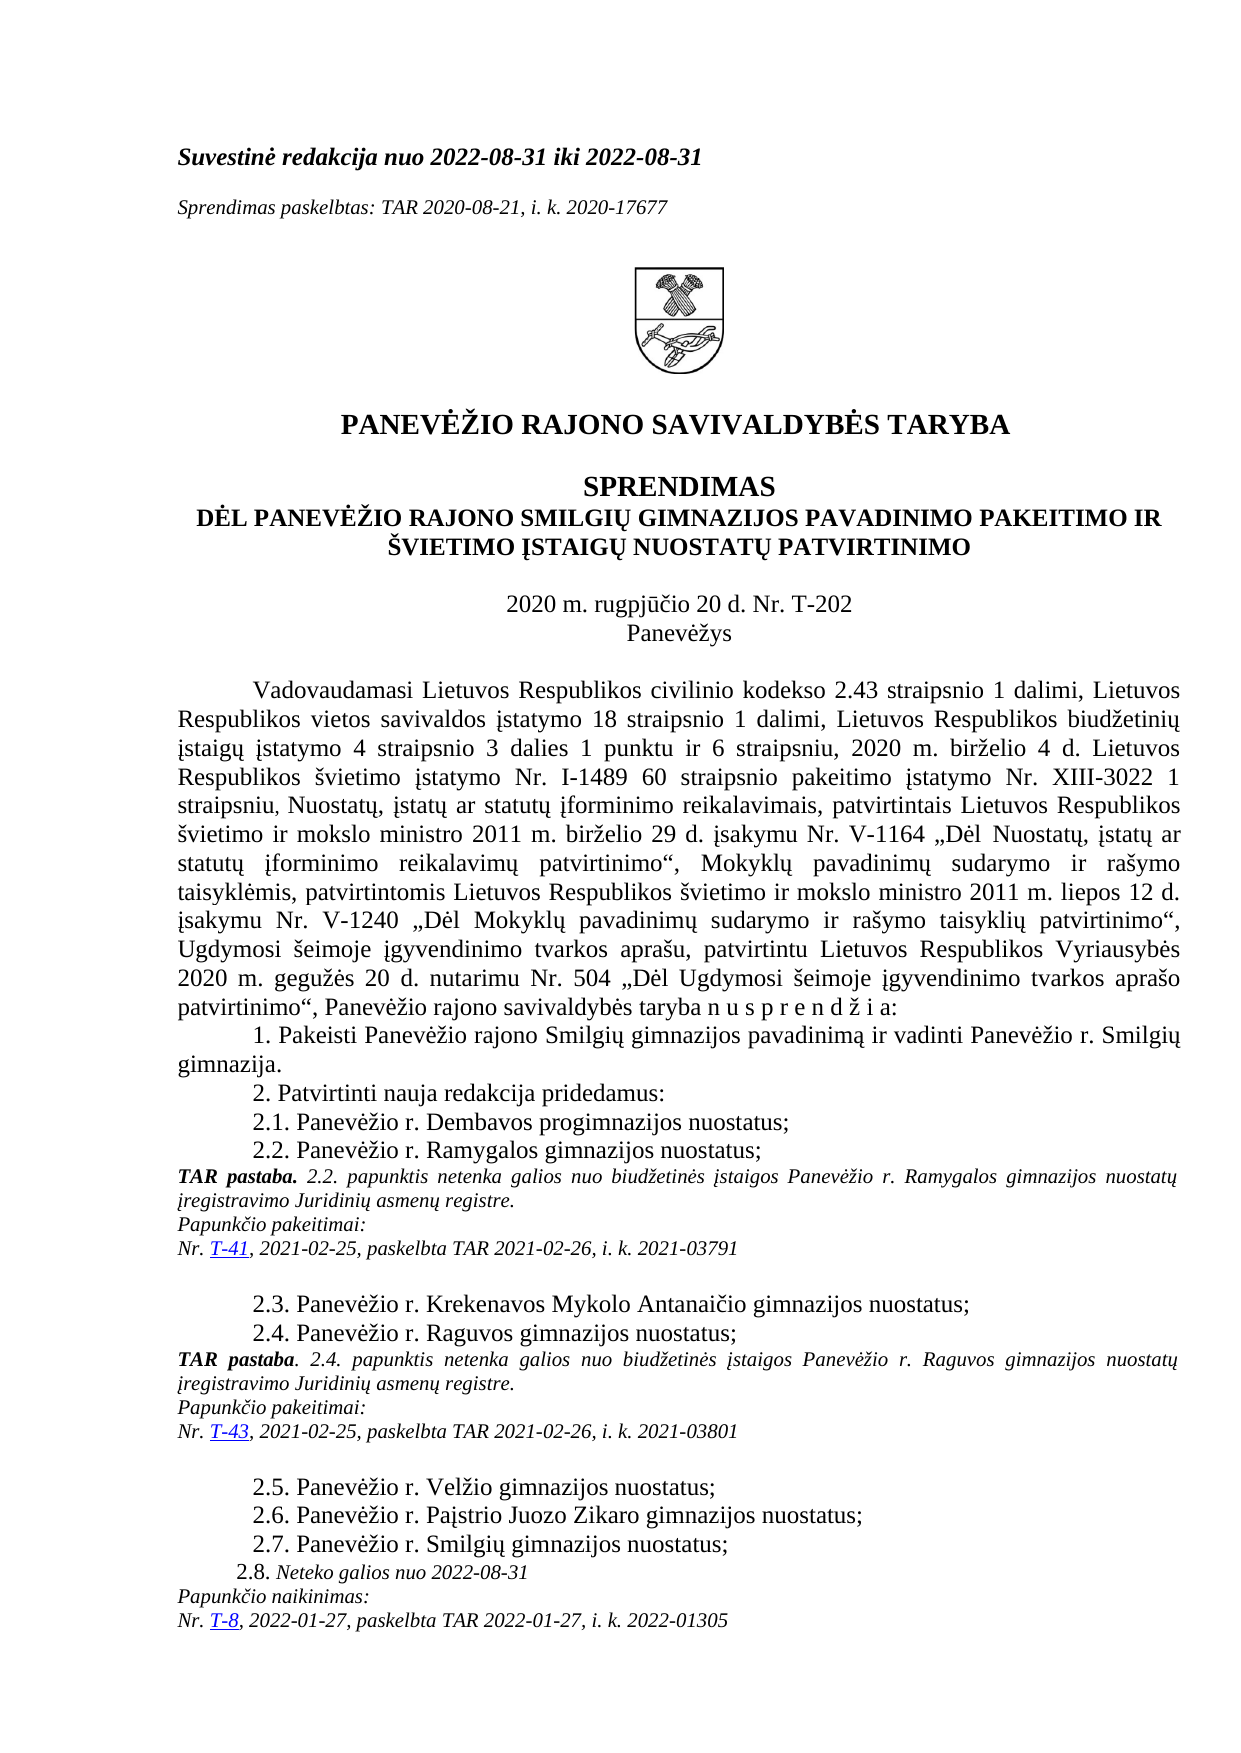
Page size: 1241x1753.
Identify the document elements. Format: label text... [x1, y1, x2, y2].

text TAR pastaba. 2.4. papunktis netenka galios nuo biudžetinės įstaigos Panevėžio r. Raguvos gimnazijos nuostatų įregistravimo Juridinių asmenų registre. [177, 1347, 1181, 1395]
text 1. Pakeisti Panevėžio rajono Smilgių gimnazijos pavadinimą ir vadinti Panevėžio r. Smilgių gimnazija. [177, 1020, 1181, 1078]
text 2020 m. rugpjūčio 20 d. Nr. T-202 [177, 589, 1181, 618]
text 2.6. Panevėžio r. Paįstrio Juozo Zikaro gimnazijos nuostatus; [177, 1500, 1181, 1529]
text DĖL PANEVĖŽIO RAJONO SMILGIŲ GIMNAZIJOS PAVADINIMO PAKEITIMO IR ŠVIETIMO ĮSTAIGŲ NUOSTATŲ PATVIRTINIMO [177, 503, 1181, 560]
text PANEVĖŽIO RAJONO SAVIVALDYBĖS TARYBA [177, 407, 1181, 441]
text Nr. T-43, 2021-02-25, paskelbta TAR 2021-02-26, i. k. 2021-03801 [177, 1419, 1181, 1443]
text 2.5. Panevėžio r. Velžio gimnazijos nuostatus; [177, 1472, 1181, 1500]
text Sprendimas paskelbtas: TAR 2020-08-21, i. k. 2020-17677 [177, 195, 1181, 219]
text 2.8. Neteko galios nuo 2022-08-31 [177, 1558, 1181, 1584]
text Suvestinė redakcija nuo 2022-08-31 iki 2022-08-31 [177, 142, 1181, 171]
text 2.4. Panevėžio r. Raguvos gimnazijos nuostatus; [177, 1318, 1181, 1347]
text 2.3. Panevėžio r. Krekenavos Mykolo Antanaičio gimnazijos nuostatus; [177, 1289, 1181, 1318]
text 2. Patvirtinti nauja redakcija pridedamus: [177, 1078, 1181, 1107]
text 2.2. Panevėžio r. Ramygalos gimnazijos nuostatus; [177, 1135, 1181, 1164]
text Papunkčio naikinimas: [177, 1584, 1181, 1608]
text Panevėžys [177, 618, 1181, 647]
text 2.7. Panevėžio r. Smilgių gimnazijos nuostatus; [177, 1529, 1181, 1558]
text Papunkčio pakeitimai: [177, 1212, 1181, 1236]
text Vadovaudamasi Lietuvos Respublikos civilinio kodekso 2.43 straipsnio 1 dalimi, Lietuvos Respublikos vietos savivaldos įstatymo 18 straipsnio 1 dalimi, Lietuvos Respublikos biudžetinių įstaigų įstatymo 4 straipsnio 3 dalies 1 punktu ir 6 straipsniu, 2020 m. birželio 4 d. Lietuvos Respublikos švietimo įstatymo Nr. I-1489 60 straipsnio pakeitimo įstatymo Nr. XIII-3022 1 straipsniu, Nuostatų, įstatų ar statutų įforminimo reikalavimais, patvirtintais Lietuvos Respublikos švietimo ir mokslo ministro 2011 m. birželio 29 d. įsakymu Nr. V-1164 „Dėl Nuostatų, įstatų ar statutų įforminimo reikalavimų patvirtinimo“, Mokyklų pavadinimų sudarymo ir rašymo taisyklėmis, patvirtintomis Lietuvos Respublikos švietimo ir mokslo ministro 2011 m. liepos 12 d. įsakymu Nr. V-1240 „Dėl Mokyklų pavadinimų sudarymo ir rašymo taisyklių patvirtinimo“, Ugdymosi šeimoje įgyvendinimo tvarkos aprašu, patvirtintu Lietuvos Respublikos Vyriausybės 2020 m. gegužės 20 d. nutarimu Nr. 504 „Dėl Ugdymosi šeimoje įgyvendinimo tvarkos aprašo patvirtinimo“, Panevėžio rajono savivaldybės taryba n u s p r e n d ž i a: [177, 675, 1181, 1020]
text 2.1. Panevėžio r. Dembavos progimnazijos nuostatus; [177, 1107, 1181, 1135]
text Nr. T-41, 2021-02-25, paskelbta TAR 2021-02-26, i. k. 2021-03791 [177, 1236, 1181, 1260]
text SPRENDIMAS [177, 469, 1181, 503]
text Nr. T-8, 2022-01-27, paskelbta TAR 2022-01-27, i. k. 2022-01305 [177, 1608, 1181, 1632]
text TAR pastaba. 2.2. papunktis netenka galios nuo biudžetinės įstaigos Panevėžio r. Ramygalos gimnazijos nuostatų įregistravimo Juridinių asmenų registre. [177, 1164, 1181, 1212]
text Papunkčio pakeitimai: [177, 1395, 1181, 1419]
